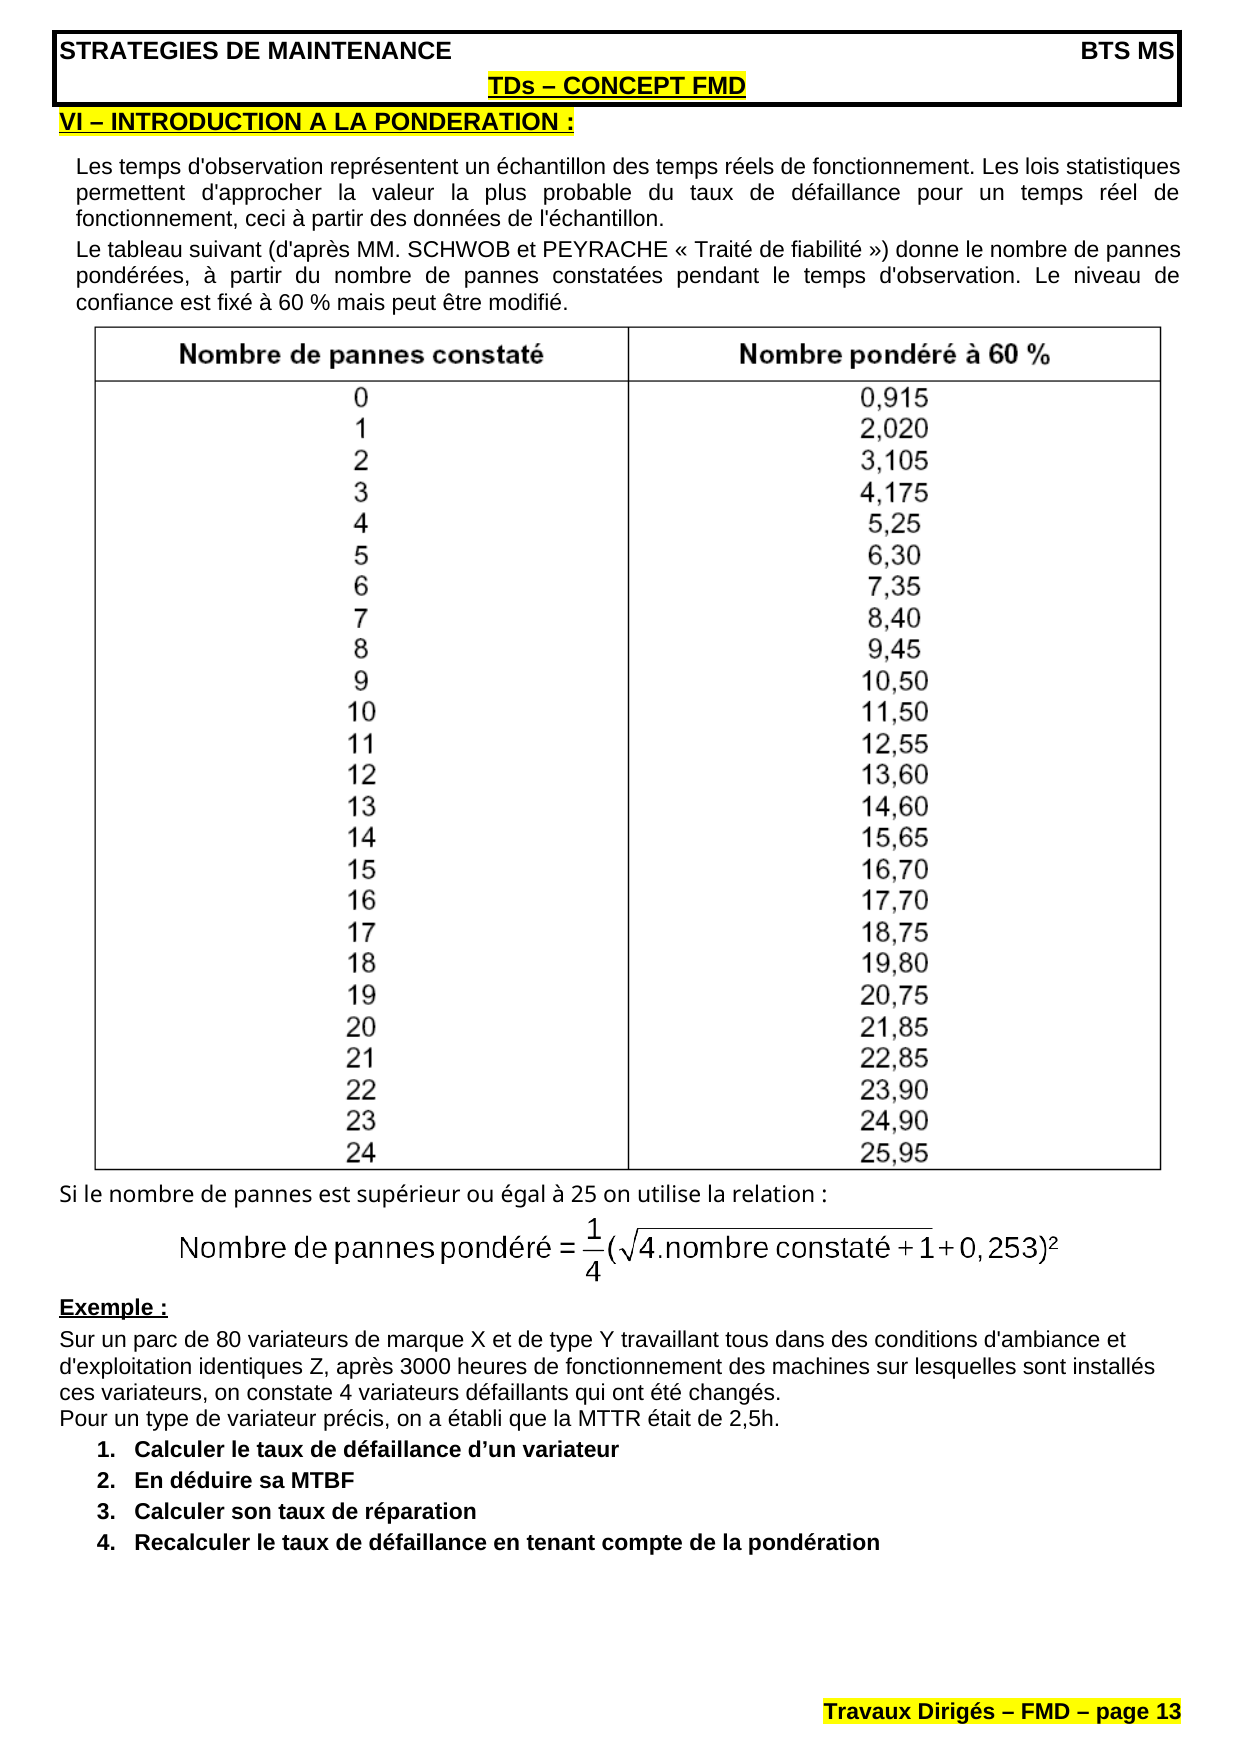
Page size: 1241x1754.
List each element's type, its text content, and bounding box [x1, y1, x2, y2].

list En déduire sa MTBF  3000 / 4 = 750 heures [97, 1467, 1181, 1493]
list Calculer son taux de réparation  1 / 2,5 = 0,4 [97, 1498, 1181, 1524]
text Les temps d'observation représentent un échantillon des temps réels de fonctionnement. Les lois statistiques permettent d'approcher la valeur la plus probable du taux de défaillance pour un temps réel de fonctionnement, ceci à partir des données de l'échantillon. [76, 153, 1181, 232]
text Exemple : [59, 1294, 1181, 1320]
text Le tableau suivant (d'après MM. SCHWOB et PEYRACHE « Traité de fiabilité ») donne le nombre de pannes pondérées, à partir du nombre de pannes constatées pendant le temps d'observation. Le niveau de confiance est fixé à 60 % mais peut être modifié. [76, 236, 1181, 315]
text VI – INTRODUCTION A LA PONDERATION : [59, 107, 1181, 136]
list Calculer le taux de défaillance d’un variateur  4 / 3000 = 0,001333 panne / heure [97, 1436, 1181, 1463]
text Sur un parc de 80 variateurs de marque X et de type Y travaillant tous dans des conditions d'ambiance et d'exploitation identiques Z, après 3000 heures de fonctionnement des machines sur lesquelles sont installés ces variateurs, on constate 4 variateurs défaillants qui ont été changés. [59, 1326, 1181, 1405]
text Si le nombre de pannes est supérieur ou égal à 25 on utilise la relation : [59, 1178, 1181, 1209]
list Recalculer le taux de défaillance en tenant compte de la pondération  4 pannes pondérées donnent 5,25 pannes, soit un tx = 5,25 / 3000 = 0,00175, soit MTBF = 571 heures [97, 1529, 1181, 1555]
text Pour un type de variateur précis, on a établi que la MTTR était de 2,5h. [59, 1405, 1181, 1432]
text VI – INTRODUCTION A LA PONDERATION : [59, 76, 1177, 102]
picture [87, 319, 1169, 1178]
